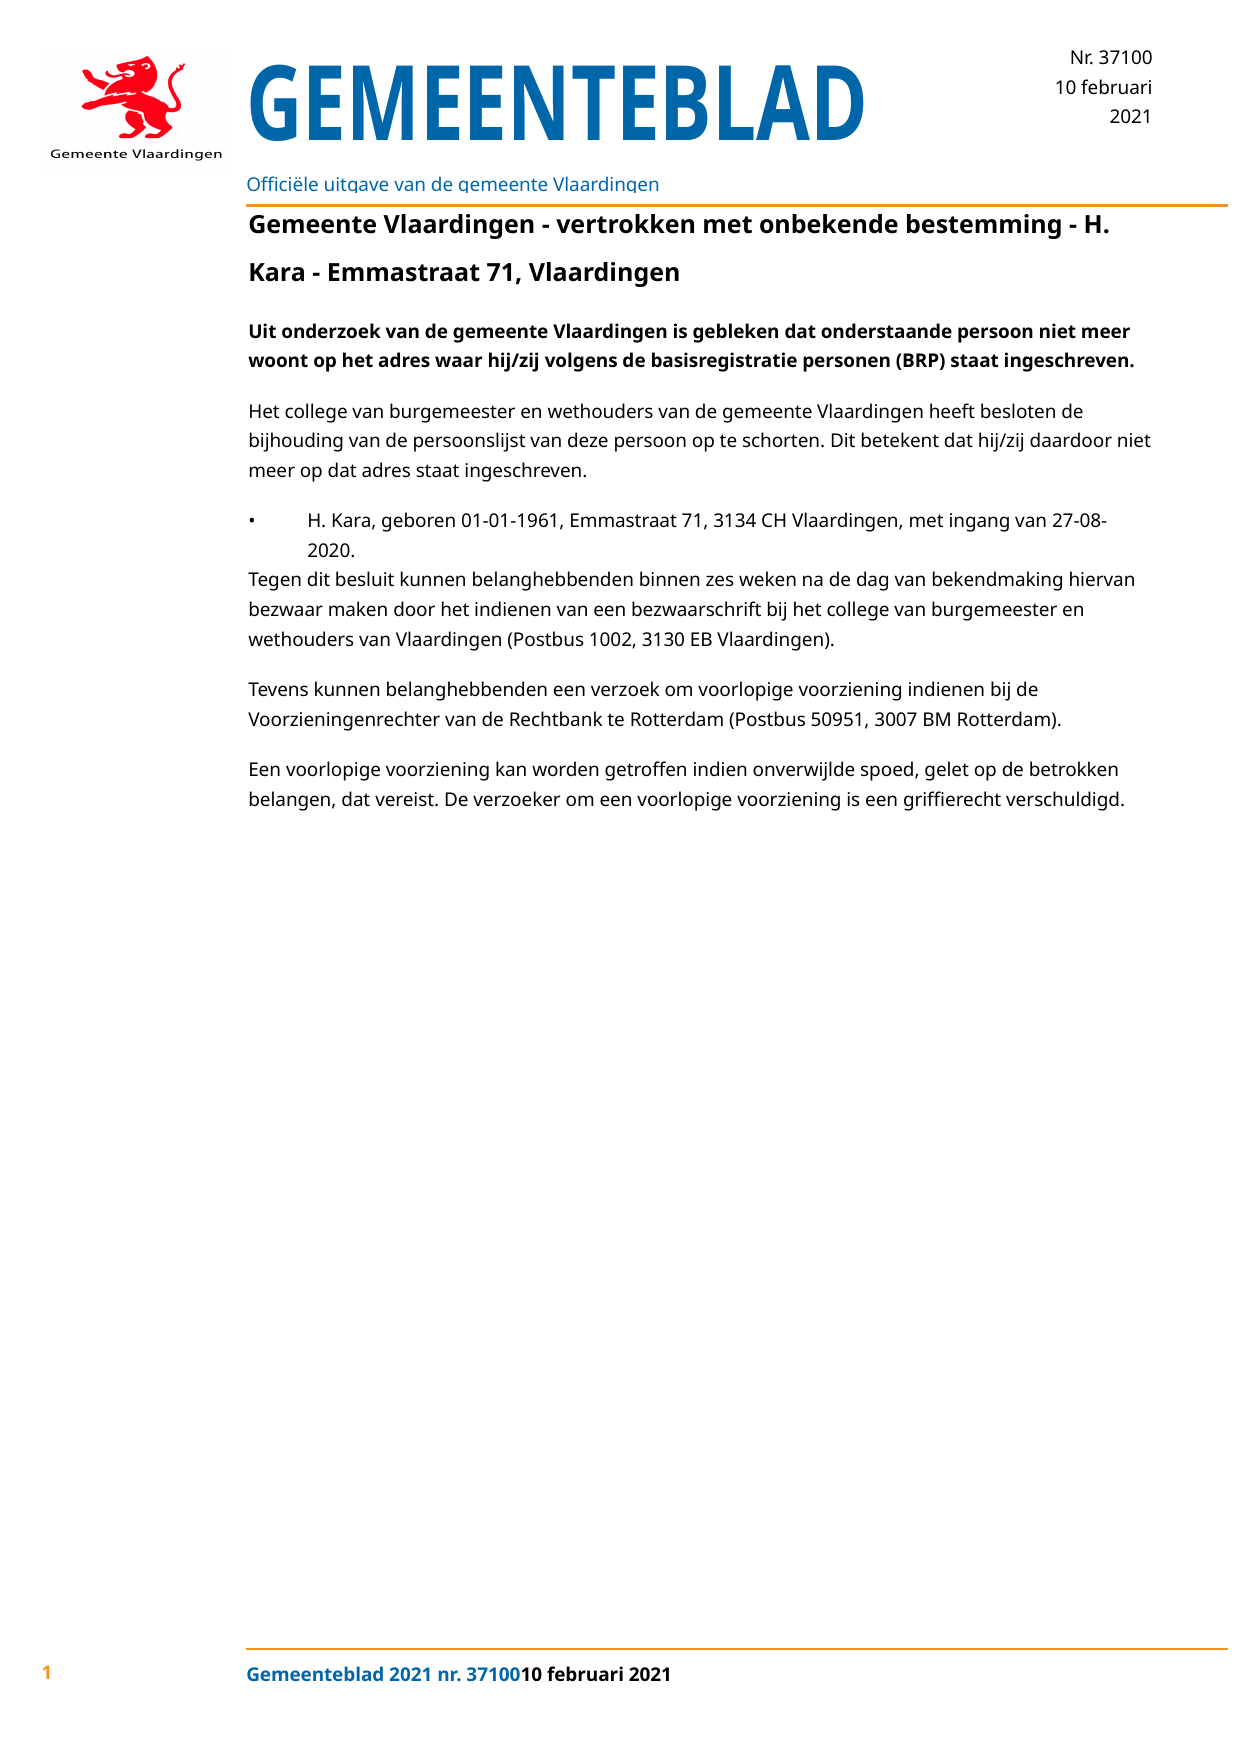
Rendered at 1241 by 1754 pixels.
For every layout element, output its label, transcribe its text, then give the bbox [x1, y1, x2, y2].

text Een voorlopige voorziening kan worden getroffen indien onverwijlde spoed, gelet op de betrokken belangen, dat vereist. De verzoeker om een voorlopige voorziening is een griffierecht verschuldigd. [248, 756, 1152, 812]
text Tegen dit besluit kunnen belanghebbenden binnen zes weken na de dag van bekendmaking hiervan bezwaar maken door het indienen van een bezwaarschrift bij het college van burgemeester en wethouders van Vlaardingen (Postbus 1002, 3130 EB Vlaardingen). [248, 567, 1152, 652]
picture [41, 47, 231, 172]
text Tevens kunnen belanghebbenden een verzoek om voorlopige voorziening indienen bij de Voorzieningenrechter van de Rechtbank te Rotterdam (Postbus 50951, 3007 BM Rotterdam). [248, 676, 1152, 732]
list H. Kara, geboren 01-01-1961, Emmastraat 71, 3134 CH Vlaardingen, met ingang van 27-08-2020. [248, 507, 1152, 563]
text Gemeente Vlaardingen - vertrokken met onbekende bestemming - H. Kara - Emmastraat 71, Vlaardingen [248, 207, 1152, 288]
text Uit onderzoek van de gemeente Vlaardingen is gebleken dat onderstaande persoon niet meer woont op het adres waar hij/zij volgens de basisregistratie personen (BRP) staat ingeschreven. [248, 318, 1152, 373]
text Het college van burgemeester en wethouders van de gemeente Vlaardingen heeft besloten de bijhouding van de persoonslijst van deze persoon op te schorten. Dit betekent dat hij/zij daardoor niet meer op dat adres staat ingeschreven. [248, 398, 1152, 483]
